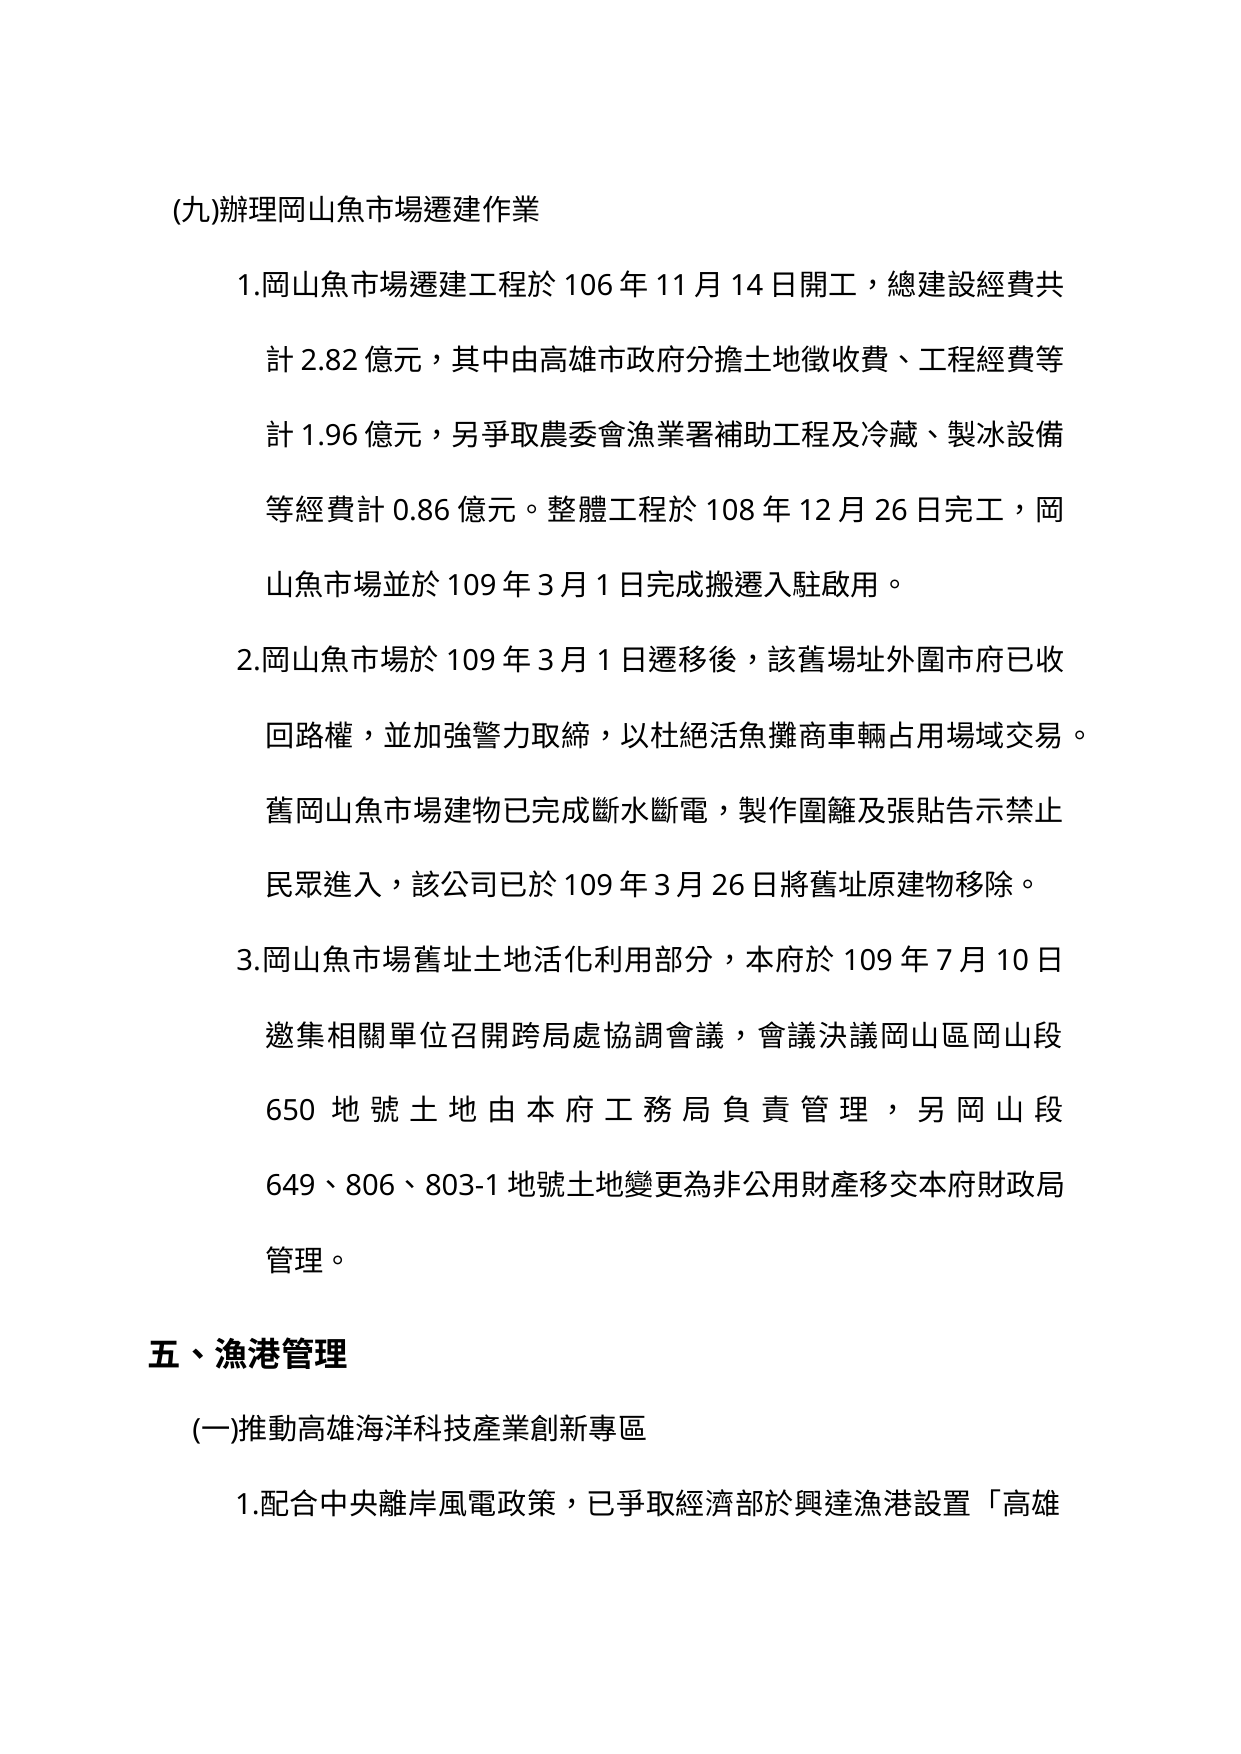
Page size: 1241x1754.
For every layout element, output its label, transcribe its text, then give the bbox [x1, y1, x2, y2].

text 2.岡山魚市場於109年3月1日遷移後，該舊場址外圍市府已收回路權，並加強警力取締，以杜絕活魚攤商車輛占用場域交易。舊岡山魚市場建物已完成斷水斷電，製作圍籬及張貼告示禁止民眾進入，該公司已於109年3月26日將舊址原建物移除。 [236, 614, 1065, 914]
text (九)辦理岡山魚市場遷建作業 [173, 164, 1092, 239]
text 1.配合中央離岸風電政策，已爭取經濟部於興達漁港設置「高雄 [235, 1458, 1063, 1533]
text 五、漁港管理 [148, 1308, 1092, 1383]
text 1.岡山魚市場遷建工程於106年11月14日開工，總建設經費共計2.82億元，其中由高雄市政府分擔土地徵收費、工程經費等計1.96億元，另爭取農委會漁業署補助工程及冷藏、製冰設備等經費計0.86億元。整體工程於108年12月26日完工，岡山魚市場並於109年3月1日完成搬遷入駐啟用。 [236, 239, 1065, 614]
text 3.岡山魚市場舊址土地活化利用部分，本府於109年7月10日邀集相關單位召開跨局處協調會議，會議決議岡山區岡山段650地號土地由本府工務局負責管理，另岡山段649、806、803-1地號土地變更為非公用財產移交本府財政局管理。 [236, 914, 1065, 1289]
text (一)推動高雄海洋科技產業創新專區 [192, 1383, 1063, 1458]
